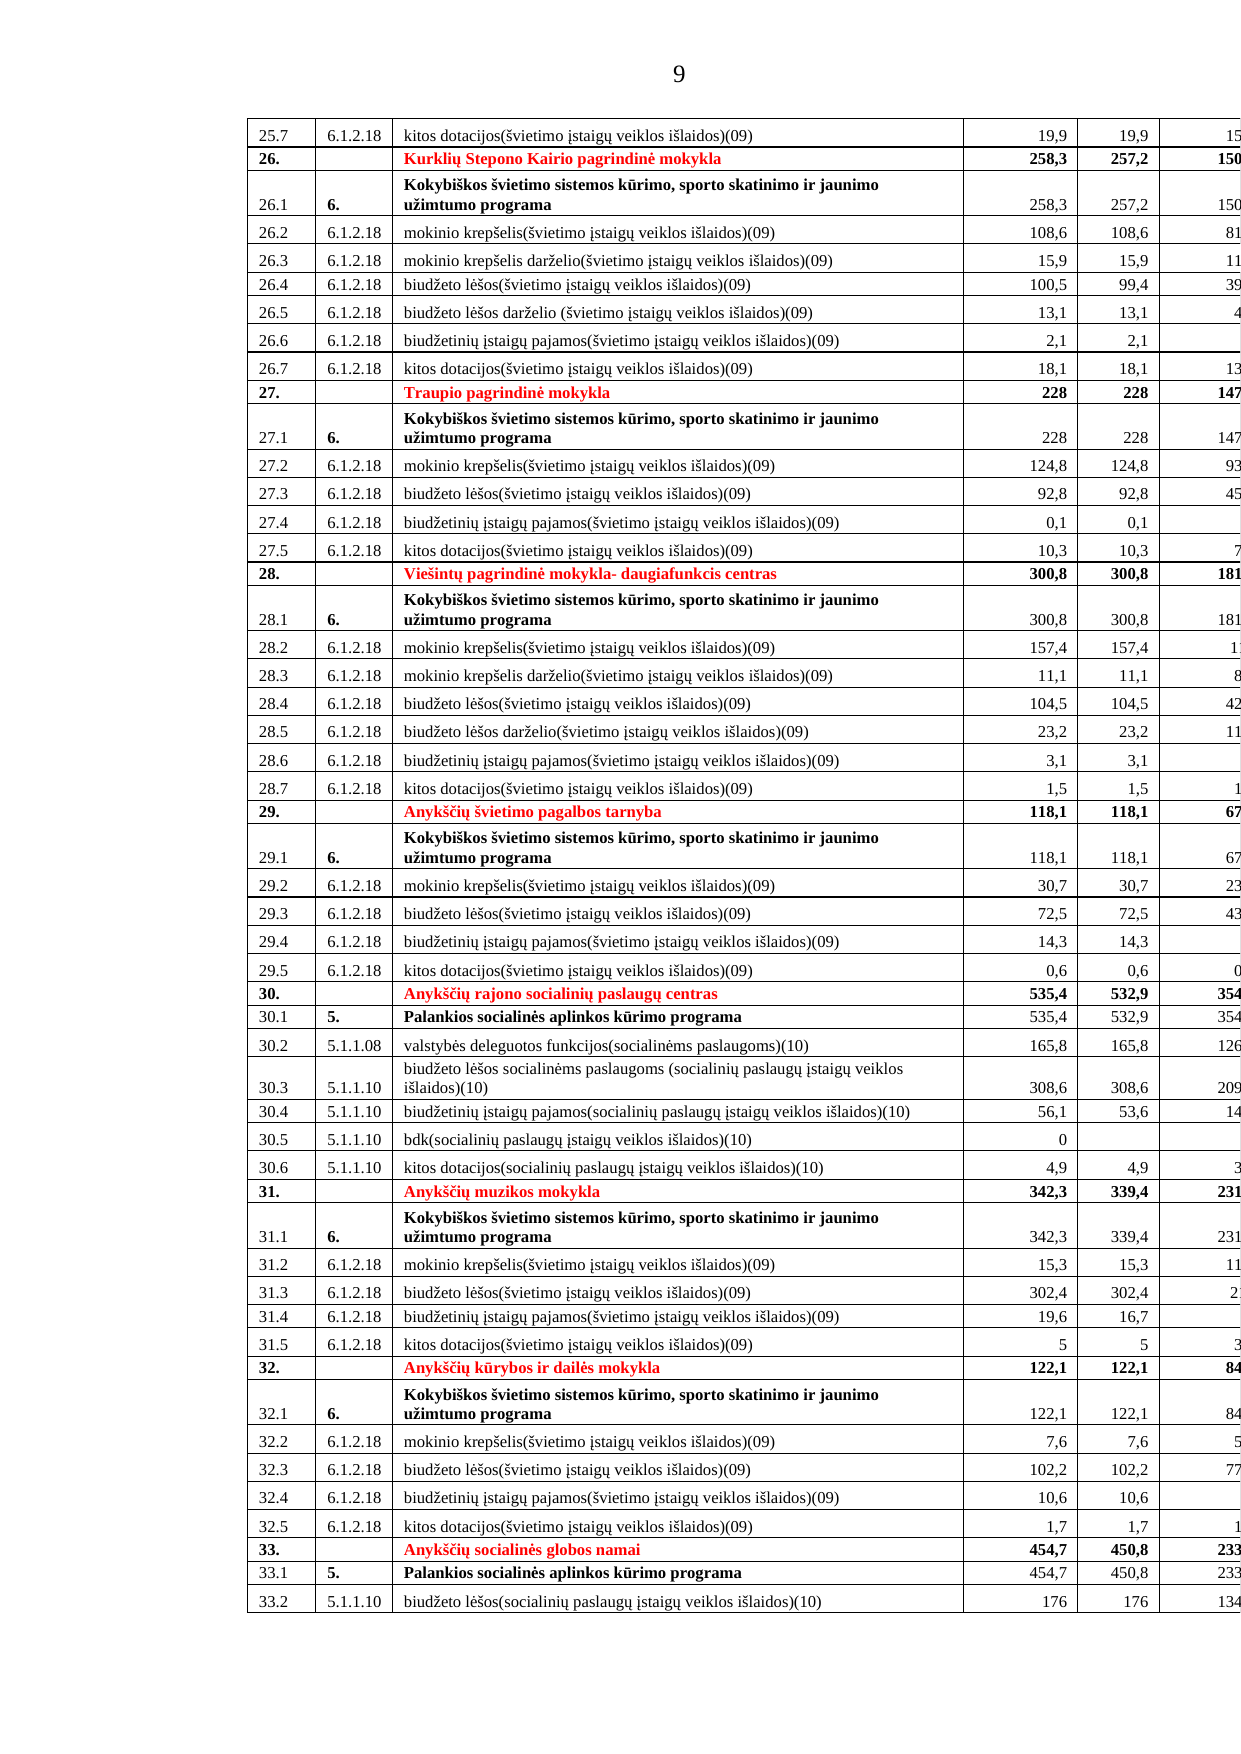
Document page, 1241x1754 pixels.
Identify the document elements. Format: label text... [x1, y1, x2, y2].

table_cell 342,3 [964, 1180, 1077, 1202]
table_cell Viešintų pagrindinė mokykla- daugiafunkcis centras [393, 563, 963, 585]
table_cell 33.2 [248, 1585, 315, 1612]
table_cell 6.1.2.18 [316, 1510, 392, 1537]
table_cell Palankios socialinės aplinkos kūrimo programa [393, 1562, 963, 1584]
table_cell Kokybiškos švietimo sistemos kūrimo, sporto skatinimo ir jaunimo užimtumo programa [393, 1380, 963, 1424]
table_cell 81,4 [1160, 216, 1240, 243]
table_cell 228 [964, 404, 1077, 448]
table_cell [1160, 506, 1240, 533]
table_cell [1160, 1305, 1240, 1327]
table_cell 6.1.2.18 [316, 772, 392, 799]
table_cell 147,3 [1160, 404, 1240, 448]
table_cell [316, 1180, 392, 1202]
table_cell 450,8 [1078, 1562, 1159, 1584]
table_cell biudžeto lėšos socialinėms paslaugoms (socialinių paslaugų įstaigų veiklos išlaidos)(10) [393, 1057, 963, 1099]
table_cell 134,4 [1160, 1585, 1240, 1612]
table_cell 93,6 [1160, 450, 1240, 477]
table_cell 6.1.2.18 [316, 1249, 392, 1276]
table_cell mokinio krepšelis darželio(švietimo įstaigų veiklos išlaidos)(09) [393, 659, 963, 687]
table_cell 30.1 [248, 1006, 315, 1028]
table_cell 25.7 [248, 119, 315, 146]
table_cell 122,1 [964, 1380, 1077, 1424]
table_cell biudžetinių įstaigų pajamos(švietimo įstaigų veiklos išlaidos)(09) [393, 926, 963, 953]
table_cell 354,1 [1160, 982, 1240, 1004]
table_cell 6. [316, 586, 392, 630]
table_cell 157,4 [1078, 631, 1159, 658]
table_cell mokinio krepšelis darželio(švietimo įstaigų veiklos išlaidos)(09) [393, 244, 963, 272]
table_cell 258,3 [964, 148, 1077, 170]
table_cell 28.2 [248, 631, 315, 658]
table_cell 6.1.2.18 [316, 1425, 392, 1452]
table_cell Kurklių Stepono Kairio pagrindinė mokykla [393, 148, 963, 170]
table_cell 5 [964, 1328, 1077, 1356]
table_cell 216 [1160, 1277, 1240, 1304]
table_cell 118 [1160, 631, 1240, 658]
table_cell Palankios socialinės aplinkos kūrimo programa [393, 1006, 963, 1028]
table_cell 26. [248, 148, 315, 170]
table_cell 122,1 [1078, 1380, 1159, 1424]
table_cell 6.1.2.18 [316, 119, 392, 146]
table_cell valstybės deleguotos funkcijos(socialinėms paslaugoms)(10) [393, 1029, 963, 1056]
table_cell 13,1 [964, 296, 1077, 323]
table_cell 10,3 [1078, 534, 1159, 561]
table_cell 5.1.1.10 [316, 1151, 392, 1179]
table_cell Kokybiškos švietimo sistemos kūrimo, sporto skatinimo ir jaunimo užimtumo programa [393, 586, 963, 630]
table_cell 454,7 [964, 1562, 1077, 1584]
table_cell 108,6 [1078, 216, 1159, 243]
table_cell [316, 148, 392, 170]
table_cell 339,4 [1078, 1203, 1159, 1247]
table_cell kitos dotacijos(švietimo įstaigų veiklos išlaidos)(09) [393, 954, 963, 981]
table_cell 27. [248, 381, 315, 403]
table_cell 33. [248, 1538, 315, 1561]
table_cell 26.1 [248, 171, 315, 215]
table_cell 0,6 [964, 954, 1077, 981]
table_cell 102,2 [964, 1454, 1077, 1481]
table_cell 0,6 [1078, 954, 1159, 981]
table_cell 5 [1078, 1328, 1159, 1356]
table_cell 30.5 [248, 1123, 315, 1150]
table_cell 1,5 [964, 772, 1077, 799]
table_cell 29.1 [248, 824, 315, 868]
table_cell 165,8 [1078, 1029, 1159, 1056]
table_cell Kokybiškos švietimo sistemos kūrimo, sporto skatinimo ir jaunimo užimtumo programa [393, 824, 963, 868]
table_cell Kokybiškos švietimo sistemos kūrimo, sporto skatinimo ir jaunimo užimtumo programa [393, 1203, 963, 1247]
table_cell 31.3 [248, 1277, 315, 1304]
table_cell 15,3 [964, 1249, 1077, 1276]
table_cell 6.1.2.18 [316, 869, 392, 896]
table_cell 302,4 [964, 1277, 1077, 1304]
table_cell Traupio pagrindinė mokykla [393, 381, 963, 403]
table_cell 99,4 [1078, 273, 1159, 295]
table_cell 7,6 [964, 1425, 1077, 1452]
table_cell 13,1 [1078, 296, 1159, 323]
table_cell 6.1.2.18 [316, 744, 392, 771]
table_cell 28. [248, 563, 315, 585]
table_cell 228 [964, 381, 1077, 403]
table_cell Kokybiškos švietimo sistemos kūrimo, sporto skatinimo ir jaunimo užimtumo programa [393, 404, 963, 448]
table_cell 8,4 [1160, 659, 1240, 687]
table_cell 4,9 [1078, 1151, 1159, 1179]
table_cell Anykščių švietimo pagalbos tarnyba [393, 801, 963, 823]
table_cell 11,8 [1160, 244, 1240, 272]
table_cell 354,1 [1160, 1006, 1240, 1028]
table_cell 6.1.2.18 [316, 244, 392, 272]
table_cell 30.6 [248, 1151, 315, 1179]
table_cell 6.1.2.18 [316, 216, 392, 243]
table_cell 84,4 [1160, 1380, 1240, 1424]
table_cell 150,8 [1160, 148, 1240, 170]
table_cell 102,2 [1078, 1454, 1159, 1481]
table_cell 28.3 [248, 659, 315, 687]
table_cell 118,1 [1078, 824, 1159, 868]
table_cell mokinio krepšelis(švietimo įstaigų veiklos išlaidos)(09) [393, 869, 963, 896]
table_cell biudžeto lėšos(socialinių paslaugų įstaigų veiklos išlaidos)(10) [393, 1585, 963, 1612]
table_cell 124,8 [964, 450, 1077, 477]
table_cell 29.4 [248, 926, 315, 953]
table_cell biudžetinių įstaigų pajamos(švietimo įstaigų veiklos išlaidos)(09) [393, 506, 963, 533]
table_cell 6.1.2.18 [316, 450, 392, 477]
table_cell 92,8 [964, 478, 1077, 505]
table_cell 6. [316, 824, 392, 868]
table_cell 72,5 [964, 898, 1077, 925]
table_cell 1,7 [964, 1510, 1077, 1537]
table_cell 11,1 [1078, 659, 1159, 687]
table_cell 77,3 [1160, 1454, 1240, 1481]
table_cell 150,8 [1160, 171, 1240, 215]
table_cell 302,4 [1078, 1277, 1159, 1304]
table_cell 27.2 [248, 450, 315, 477]
table_cell 14,3 [964, 926, 1077, 953]
table_cell 157,4 [964, 631, 1077, 658]
table_cell 31.4 [248, 1305, 315, 1327]
table_cell 5.1.1.10 [316, 1100, 392, 1122]
table_cell 308,6 [964, 1057, 1077, 1099]
table_cell 124,8 [1078, 450, 1159, 477]
table_cell 32.4 [248, 1482, 315, 1509]
table_cell 300,8 [1078, 563, 1159, 585]
table_cell 100,5 [964, 273, 1077, 295]
table_cell 67,5 [1160, 824, 1240, 868]
table_cell 32. [248, 1357, 315, 1379]
table_cell 6.1.2.18 [316, 1454, 392, 1481]
table_cell 42,5 [1160, 688, 1240, 715]
table_cell 5.1.1.10 [316, 1585, 392, 1612]
table_cell 15,9 [964, 244, 1077, 272]
table_cell [316, 1538, 392, 1561]
table_cell 33.1 [248, 1562, 315, 1584]
table_cell 6.1.2.18 [316, 898, 392, 925]
table_cell 233,7 [1160, 1562, 1240, 1584]
table_cell 6.1.2.18 [316, 296, 392, 323]
table_cell [316, 982, 392, 1004]
table_cell Anykščių rajono socialinių paslaugų centras [393, 982, 963, 1004]
table_cell 4,6 [1160, 296, 1240, 323]
table_cell 7,6 [1078, 1425, 1159, 1452]
table_cell 28.4 [248, 688, 315, 715]
table_cell 30,7 [964, 869, 1077, 896]
table_cell 15,9 [1078, 244, 1159, 272]
table_cell biudžeto lėšos darželio (švietimo įstaigų veiklos išlaidos)(09) [393, 296, 963, 323]
table_cell 19,9 [1078, 119, 1159, 146]
table_cell 532,9 [1078, 1006, 1159, 1028]
table_cell 104,5 [964, 688, 1077, 715]
table_cell [316, 1357, 392, 1379]
table_cell 176 [1078, 1585, 1159, 1612]
table_cell 6. [316, 404, 392, 448]
table_cell 339,4 [1078, 1180, 1159, 1202]
table_cell biudžetinių įstaigų pajamos(švietimo įstaigų veiklos išlaidos)(09) [393, 1482, 963, 1509]
table_cell 165,8 [964, 1029, 1077, 1056]
table_cell 31. [248, 1180, 315, 1202]
table_cell 454,7 [964, 1538, 1077, 1561]
table_cell 26.4 [248, 273, 315, 295]
table_cell [1160, 324, 1240, 351]
table_cell 6.1.2.18 [316, 659, 392, 687]
table_cell 1,1 [1160, 772, 1240, 799]
table_cell 30. [248, 982, 315, 1004]
table_cell 1,7 [1078, 1510, 1159, 1537]
table_cell 27.4 [248, 506, 315, 533]
table_cell 5. [316, 1562, 392, 1584]
table_cell [316, 381, 392, 403]
table_cell 3,1 [1078, 744, 1159, 771]
table_cell mokinio krepšelis(švietimo įstaigų veiklos išlaidos)(09) [393, 216, 963, 243]
table_cell biudžeto lėšos(švietimo įstaigų veiklos išlaidos)(09) [393, 478, 963, 505]
table_cell 300,8 [1078, 586, 1159, 630]
table_cell 43,6 [1160, 898, 1240, 925]
table_cell 0,1 [964, 506, 1077, 533]
table_cell biudžeto lėšos(švietimo įstaigų veiklos išlaidos)(09) [393, 898, 963, 925]
table_cell 32.5 [248, 1510, 315, 1537]
table_cell kitos dotacijos(švietimo įstaigų veiklos išlaidos)(09) [393, 1510, 963, 1537]
table_cell biudžeto lėšos(švietimo įstaigų veiklos išlaidos)(09) [393, 1277, 963, 1304]
table_cell 10,3 [964, 534, 1077, 561]
table_cell 5.1.1.10 [316, 1057, 392, 1099]
table_cell 181,5 [1160, 586, 1240, 630]
table_cell 450,8 [1078, 1538, 1159, 1561]
table_cell 11,7 [1160, 1249, 1240, 1276]
table_cell 92,8 [1078, 478, 1159, 505]
table_cell 19,6 [964, 1305, 1077, 1327]
table_cell 31.2 [248, 1249, 315, 1276]
table_cell 6.1.2.18 [316, 688, 392, 715]
table_cell 535,4 [964, 982, 1077, 1004]
table_cell 72,5 [1078, 898, 1159, 925]
table_cell 26.6 [248, 324, 315, 351]
table_cell 6.1.2.18 [316, 478, 392, 505]
table_cell 29.2 [248, 869, 315, 896]
table_cell 300,8 [964, 586, 1077, 630]
table_cell 31.1 [248, 1203, 315, 1247]
table_cell 14,7 [1160, 1100, 1240, 1122]
table_cell 28.1 [248, 586, 315, 630]
table_cell 147,3 [1160, 381, 1240, 403]
table_cell 1,5 [1078, 772, 1159, 799]
table_cell 231,5 [1160, 1203, 1240, 1247]
table_cell bdk(socialinių paslaugų įstaigų veiklos išlaidos)(10) [393, 1123, 963, 1150]
table_cell 19,9 [964, 119, 1077, 146]
table_cell [1160, 926, 1240, 953]
table_cell 15,3 [1078, 1249, 1159, 1276]
table_cell kitos dotacijos(švietimo įstaigų veiklos išlaidos)(09) [393, 119, 963, 146]
table_cell 31.5 [248, 1328, 315, 1356]
table_cell 32.3 [248, 1454, 315, 1481]
table_cell 258,3 [964, 171, 1077, 215]
table_cell 122,1 [964, 1357, 1077, 1379]
table_cell biudžeto lėšos(švietimo įstaigų veiklos išlaidos)(09) [393, 273, 963, 295]
table_cell 18,1 [1078, 353, 1159, 380]
table_cell 5.1.1.08 [316, 1029, 392, 1056]
table_cell 2,1 [964, 324, 1077, 351]
table_cell 23,2 [1078, 716, 1159, 743]
table_cell [1160, 1482, 1240, 1509]
table_cell biudžetinių įstaigų pajamos(socialinių paslaugų įstaigų veiklos išlaidos)(10) [393, 1100, 963, 1122]
table_cell 7,9 [1160, 534, 1240, 561]
table_cell 32.1 [248, 1380, 315, 1424]
table_cell 16,7 [1078, 1305, 1159, 1327]
table_cell 118,1 [964, 824, 1077, 868]
table_cell 26.2 [248, 216, 315, 243]
table_cell biudžeto lėšos(švietimo įstaigų veiklos išlaidos)(09) [393, 1454, 963, 1481]
table_cell 308,6 [1078, 1057, 1159, 1099]
table_cell 122,1 [1078, 1357, 1159, 1379]
table_cell mokinio krepšelis(švietimo įstaigų veiklos išlaidos)(09) [393, 631, 963, 658]
table_cell 30.4 [248, 1100, 315, 1122]
table_cell 104,5 [1078, 688, 1159, 715]
table_cell 53,6 [1078, 1100, 1159, 1122]
table_cell 29. [248, 801, 315, 823]
table_cell 3,1 [964, 744, 1077, 771]
table_cell 28.5 [248, 716, 315, 743]
table_cell 0,1 [1078, 506, 1159, 533]
table_cell 257,2 [1078, 148, 1159, 170]
table_cell 13,8 [1160, 353, 1240, 380]
table_cell mokinio krepšelis(švietimo įstaigų veiklos išlaidos)(09) [393, 450, 963, 477]
table_cell 108,6 [964, 216, 1077, 243]
table_cell 6.1.2.18 [316, 954, 392, 981]
table_cell [1078, 1123, 1159, 1150]
table_cell mokinio krepšelis(švietimo įstaigų veiklos išlaidos)(09) [393, 1249, 963, 1276]
table_cell 56,1 [964, 1100, 1077, 1122]
table_cell 6.1.2.18 [316, 926, 392, 953]
table_cell 15,2 [1160, 119, 1240, 146]
table_cell 532,9 [1078, 982, 1159, 1004]
table_cell 23,2 [964, 716, 1077, 743]
table_cell 18,1 [964, 353, 1077, 380]
table_cell biudžeto lėšos darželio(švietimo įstaigų veiklos išlaidos)(09) [393, 716, 963, 743]
table_cell Anykščių kūrybos ir dailės mokykla [393, 1357, 963, 1379]
table_cell 126,6 [1160, 1029, 1240, 1056]
table_cell 4,9 [964, 1151, 1077, 1179]
table_cell 29.3 [248, 898, 315, 925]
table_cell 30,7 [1078, 869, 1159, 896]
table_cell 26.3 [248, 244, 315, 272]
table_cell 0 [964, 1123, 1077, 1150]
table_cell 6.1.2.18 [316, 324, 392, 351]
table_cell 6.1.2.18 [316, 506, 392, 533]
table_cell 6. [316, 1203, 392, 1247]
table_cell 6.1.2.18 [316, 1482, 392, 1509]
table_cell 176 [964, 1585, 1077, 1612]
table_cell 181,5 [1160, 563, 1240, 585]
table_cell 26.5 [248, 296, 315, 323]
table_cell [1160, 744, 1240, 771]
table_cell kitos dotacijos(socialinių paslaugų įstaigų veiklos išlaidos)(10) [393, 1151, 963, 1179]
table_cell 6.1.2.18 [316, 1277, 392, 1304]
table_cell 5.1.1.10 [316, 1123, 392, 1150]
table_cell 27.5 [248, 534, 315, 561]
table_cell 6.1.2.18 [316, 1305, 392, 1327]
table_cell 23,4 [1160, 869, 1240, 896]
table_cell 32.2 [248, 1425, 315, 1452]
table_cell 10,6 [964, 1482, 1077, 1509]
table_cell 26.7 [248, 353, 315, 380]
table_cell 233,7 [1160, 1538, 1240, 1561]
table_cell 67,5 [1160, 801, 1240, 823]
table_cell 2,1 [1078, 324, 1159, 351]
table_cell kitos dotacijos(švietimo įstaigų veiklos išlaidos)(09) [393, 1328, 963, 1356]
table_cell 11,5 [1160, 716, 1240, 743]
table_cell 228 [1078, 381, 1159, 403]
table_cell biudžetinių įstaigų pajamos(švietimo įstaigų veiklos išlaidos)(09) [393, 324, 963, 351]
table_cell 11,1 [964, 659, 1077, 687]
table_cell 0,5 [1160, 954, 1240, 981]
table_cell kitos dotacijos(švietimo įstaigų veiklos išlaidos)(09) [393, 534, 963, 561]
table_cell 231,5 [1160, 1180, 1240, 1202]
table_cell 6.1.2.18 [316, 716, 392, 743]
table_cell 3,8 [1160, 1328, 1240, 1356]
table_cell 27.1 [248, 404, 315, 448]
table_cell 30.3 [248, 1057, 315, 1099]
table_cell Kokybiškos švietimo sistemos kūrimo, sporto skatinimo ir jaunimo užimtumo programa [393, 171, 963, 215]
table_cell 27.3 [248, 478, 315, 505]
table_cell 30.2 [248, 1029, 315, 1056]
table_cell 300,8 [964, 563, 1077, 585]
table_cell biudžetinių įstaigų pajamos(švietimo įstaigų veiklos išlaidos)(09) [393, 1305, 963, 1327]
table_cell 118,1 [964, 801, 1077, 823]
table_cell 28.6 [248, 744, 315, 771]
table_cell 6.1.2.18 [316, 534, 392, 561]
table_cell 228 [1078, 404, 1159, 448]
table_cell 10,6 [1078, 1482, 1159, 1509]
table_cell [316, 563, 392, 585]
table_cell 6. [316, 1380, 392, 1424]
table_cell mokinio krepšelis(švietimo įstaigų veiklos išlaidos)(09) [393, 1425, 963, 1452]
table_cell biudžeto lėšos(švietimo įstaigų veiklos išlaidos)(09) [393, 688, 963, 715]
table_cell 28.7 [248, 772, 315, 799]
table_cell 257,2 [1078, 171, 1159, 215]
table_cell 118,1 [1078, 801, 1159, 823]
table_cell 342,3 [964, 1203, 1077, 1247]
table_cell 535,4 [964, 1006, 1077, 1028]
table_cell 39,2 [1160, 273, 1240, 295]
table_cell 209,1 [1160, 1057, 1240, 1099]
table_cell 45,8 [1160, 478, 1240, 505]
table_cell 29.5 [248, 954, 315, 981]
table_cell 14,3 [1078, 926, 1159, 953]
table_cell 6. [316, 171, 392, 215]
table_cell biudžetinių įstaigų pajamos(švietimo įstaigų veiklos išlaidos)(09) [393, 744, 963, 771]
table_cell 6.1.2.18 [316, 1328, 392, 1356]
table_cell 6.1.2.18 [316, 353, 392, 380]
table_cell 1,3 [1160, 1510, 1240, 1537]
table_cell 6.1.2.18 [316, 631, 392, 658]
table_cell kitos dotacijos(švietimo įstaigų veiklos išlaidos)(09) [393, 772, 963, 799]
table_cell 5. [316, 1006, 392, 1028]
table_cell [1160, 1123, 1240, 1150]
table_cell 6.1.2.18 [316, 273, 392, 295]
table_cell 3,7 [1160, 1151, 1240, 1179]
table_cell 84,4 [1160, 1357, 1240, 1379]
table_cell [316, 801, 392, 823]
table_cell 5,8 [1160, 1425, 1240, 1452]
table_cell Anykščių socialinės globos namai [393, 1538, 963, 1561]
table_cell kitos dotacijos(švietimo įstaigų veiklos išlaidos)(09) [393, 353, 963, 380]
table_cell Anykščių muzikos mokykla [393, 1180, 963, 1202]
